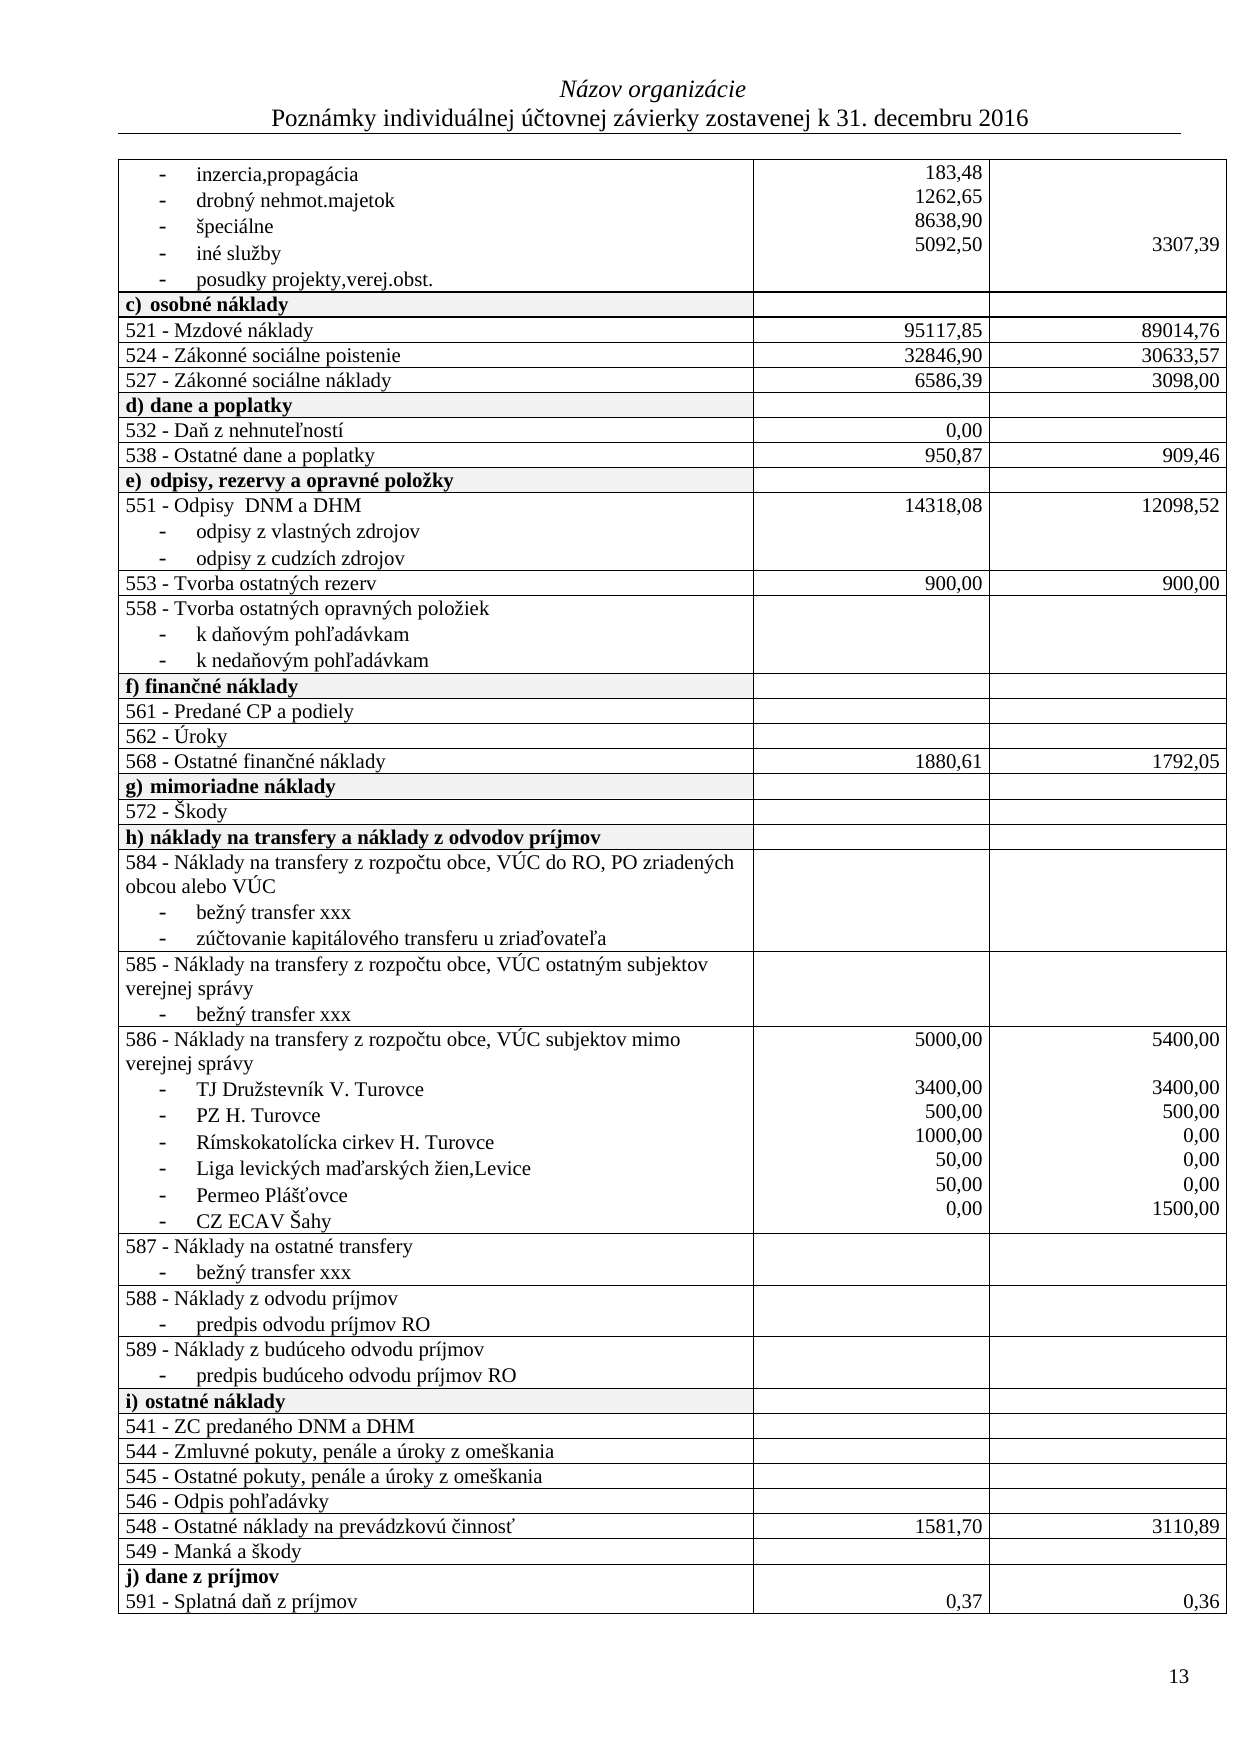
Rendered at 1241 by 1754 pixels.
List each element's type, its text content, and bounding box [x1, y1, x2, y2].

table_cell 14318,08 [754, 493, 989, 570]
table_cell 572 - Škody [119, 800, 753, 823]
table_cell 5000,00 3400,00 500,00 1000,00 50,00 50,00 0,00 [754, 1027, 989, 1233]
table_cell [754, 1389, 989, 1413]
table_cell [754, 825, 989, 849]
table_cell 30633,57 [990, 343, 1226, 367]
table_cell [754, 1539, 989, 1563]
table_cell 561 - Predané CP a podiely [119, 699, 753, 723]
table_cell [754, 1337, 989, 1388]
table_cell 3098,00 [990, 368, 1226, 392]
table_cell [990, 674, 1226, 698]
table_cell 909,46 [990, 443, 1226, 467]
table_cell [990, 418, 1226, 442]
table_cell osobné náklady [119, 293, 753, 316]
table_cell [754, 952, 989, 1026]
table_cell 548 - Ostatné náklady na prevádzkovú činnosť [119, 1514, 753, 1538]
table_cell náklady na transfery a náklady z odvodov príjmov [119, 825, 753, 849]
table_cell dane z príjmov 591 - Splatná daň z príjmov [119, 1565, 753, 1613]
table_cell 1880,61 [754, 749, 989, 773]
table_cell [754, 468, 989, 492]
table_cell 0,37 [754, 1565, 989, 1613]
table_cell [754, 850, 989, 951]
table_cell [754, 393, 989, 417]
table_cell 558 - Tvorba ostatných opravných položiek k daňovým pohľadávkam k nedaňovým pohľadávkam [119, 596, 753, 673]
table_cell 553 - Tvorba ostatných rezerv [119, 571, 753, 595]
table_cell [990, 468, 1226, 492]
table_cell [990, 952, 1226, 1026]
table_cell 541 - ZC predaného DNM a DHM [119, 1414, 753, 1438]
table_cell [990, 1286, 1226, 1336]
table_cell [754, 774, 989, 798]
table_cell [754, 293, 989, 316]
table_cell 950,87 [754, 443, 989, 467]
table_cell 32846,90 [754, 343, 989, 367]
table_cell 589 - Náklady z budúceho odvodu príjmov predpis budúceho odvodu príjmov RO [119, 1337, 753, 1388]
table_cell [990, 774, 1226, 798]
table_cell 545 - Ostatné pokuty, penále a úroky z omeškania [119, 1464, 753, 1488]
table_cell 546 - Odpis pohľadávky [119, 1489, 753, 1513]
table_cell 549 - Manká a škody [119, 1539, 753, 1563]
table_cell [990, 1337, 1226, 1388]
table_cell [990, 825, 1226, 849]
table_cell 532 - Daň z nehnuteľností [119, 418, 753, 442]
table_cell [754, 674, 989, 698]
table_cell 0,00 [754, 418, 989, 442]
table_cell 544 - Zmluvné pokuty, penále a úroky z omeškania [119, 1439, 753, 1463]
table_cell 1792,05 [990, 749, 1226, 773]
table_cell 12098,52 [990, 493, 1226, 570]
table_cell [754, 1286, 989, 1336]
table_cell 527 - Zákonné sociálne náklady [119, 368, 753, 392]
table_cell 89014,76 [990, 318, 1226, 342]
table_cell 584 - Náklady na transfery z rozpočtu obce, VÚC do RO, PO zriadených obcou alebo VÚC bežný transfer xxx zúčtovanie kapitálového transferu u zriaďovateľa [119, 850, 753, 951]
table_cell 524 - Zákonné sociálne poistenie [119, 343, 753, 367]
table_cell [754, 1234, 989, 1285]
table_cell 0,36 [990, 1565, 1226, 1613]
table_cell 585 - Náklady na transfery z rozpočtu obce, VÚC ostatným subjektov verejnej správy bežný transfer xxx [119, 952, 753, 1026]
table_cell 3110,89 [990, 1514, 1226, 1538]
table_cell 5400,00 3400,00 500,00 0,00 0,00 0,00 1500,00 [990, 1027, 1226, 1233]
table_cell [990, 596, 1226, 673]
table_cell 900,00 [754, 571, 989, 595]
table_cell [990, 393, 1226, 417]
table_cell [754, 800, 989, 823]
table_cell [990, 1389, 1226, 1413]
table_cell [754, 1414, 989, 1438]
table_cell 562 - Úroky [119, 724, 753, 748]
table_cell 521 - Mzdové náklady [119, 318, 753, 342]
table_cell 6586,39 [754, 368, 989, 392]
table_cell dane a poplatky [119, 393, 753, 417]
table_cell [754, 1464, 989, 1488]
table_cell [990, 699, 1226, 723]
table_cell 3307,39 [990, 160, 1226, 291]
table_cell 900,00 [990, 571, 1226, 595]
table_cell 587 - Náklady na ostatné transfery bežný transfer xxx [119, 1234, 753, 1285]
table_cell 588 - Náklady z odvodu príjmov predpis odvodu príjmov RO [119, 1286, 753, 1336]
table_cell odpisy, rezervy a opravné položky [119, 468, 753, 492]
table_cell 568 - Ostatné finančné náklady [119, 749, 753, 773]
table_cell 1581,70 [754, 1514, 989, 1538]
table_cell [990, 1539, 1226, 1563]
table_cell [990, 1439, 1226, 1463]
table_cell [990, 293, 1226, 316]
table_cell [990, 800, 1226, 823]
table_cell 183,48 1262,65 8638,90 5092,50 [754, 160, 989, 291]
table_cell mimoriadne náklady [119, 774, 753, 798]
table_cell inzercia,propagácia drobný nehmot.majetok špeciálne iné služby posudky projekty,verej.obst. [119, 160, 753, 291]
table_cell [754, 699, 989, 723]
table_cell [990, 1464, 1226, 1488]
table_cell [990, 1489, 1226, 1513]
table_cell 551 - Odpisy DNM a DHM odpisy z vlastných zdrojov odpisy z cudzích zdrojov [119, 493, 753, 570]
table_cell [754, 724, 989, 748]
table_cell [990, 1234, 1226, 1285]
table_cell 586 - Náklady na transfery z rozpočtu obce, VÚC subjektov mimo verejnej správy TJ Družstevník V. Turovce PZ H. Turovce Rímskokatolícka cirkev H. Turovce Liga levických maďarských žien,Levice Permeo Plášťovce CZ ECAV Šahy [119, 1027, 753, 1233]
table_cell 95117,85 [754, 318, 989, 342]
table_cell finančné náklady [119, 674, 753, 698]
table_cell [990, 1414, 1226, 1438]
table_cell [990, 850, 1226, 951]
table_cell ostatné náklady [119, 1389, 753, 1413]
table_cell [990, 724, 1226, 748]
table_cell [754, 596, 989, 673]
table_cell 538 - Ostatné dane a poplatky [119, 443, 753, 467]
table_cell [754, 1489, 989, 1513]
table_cell [754, 1439, 989, 1463]
